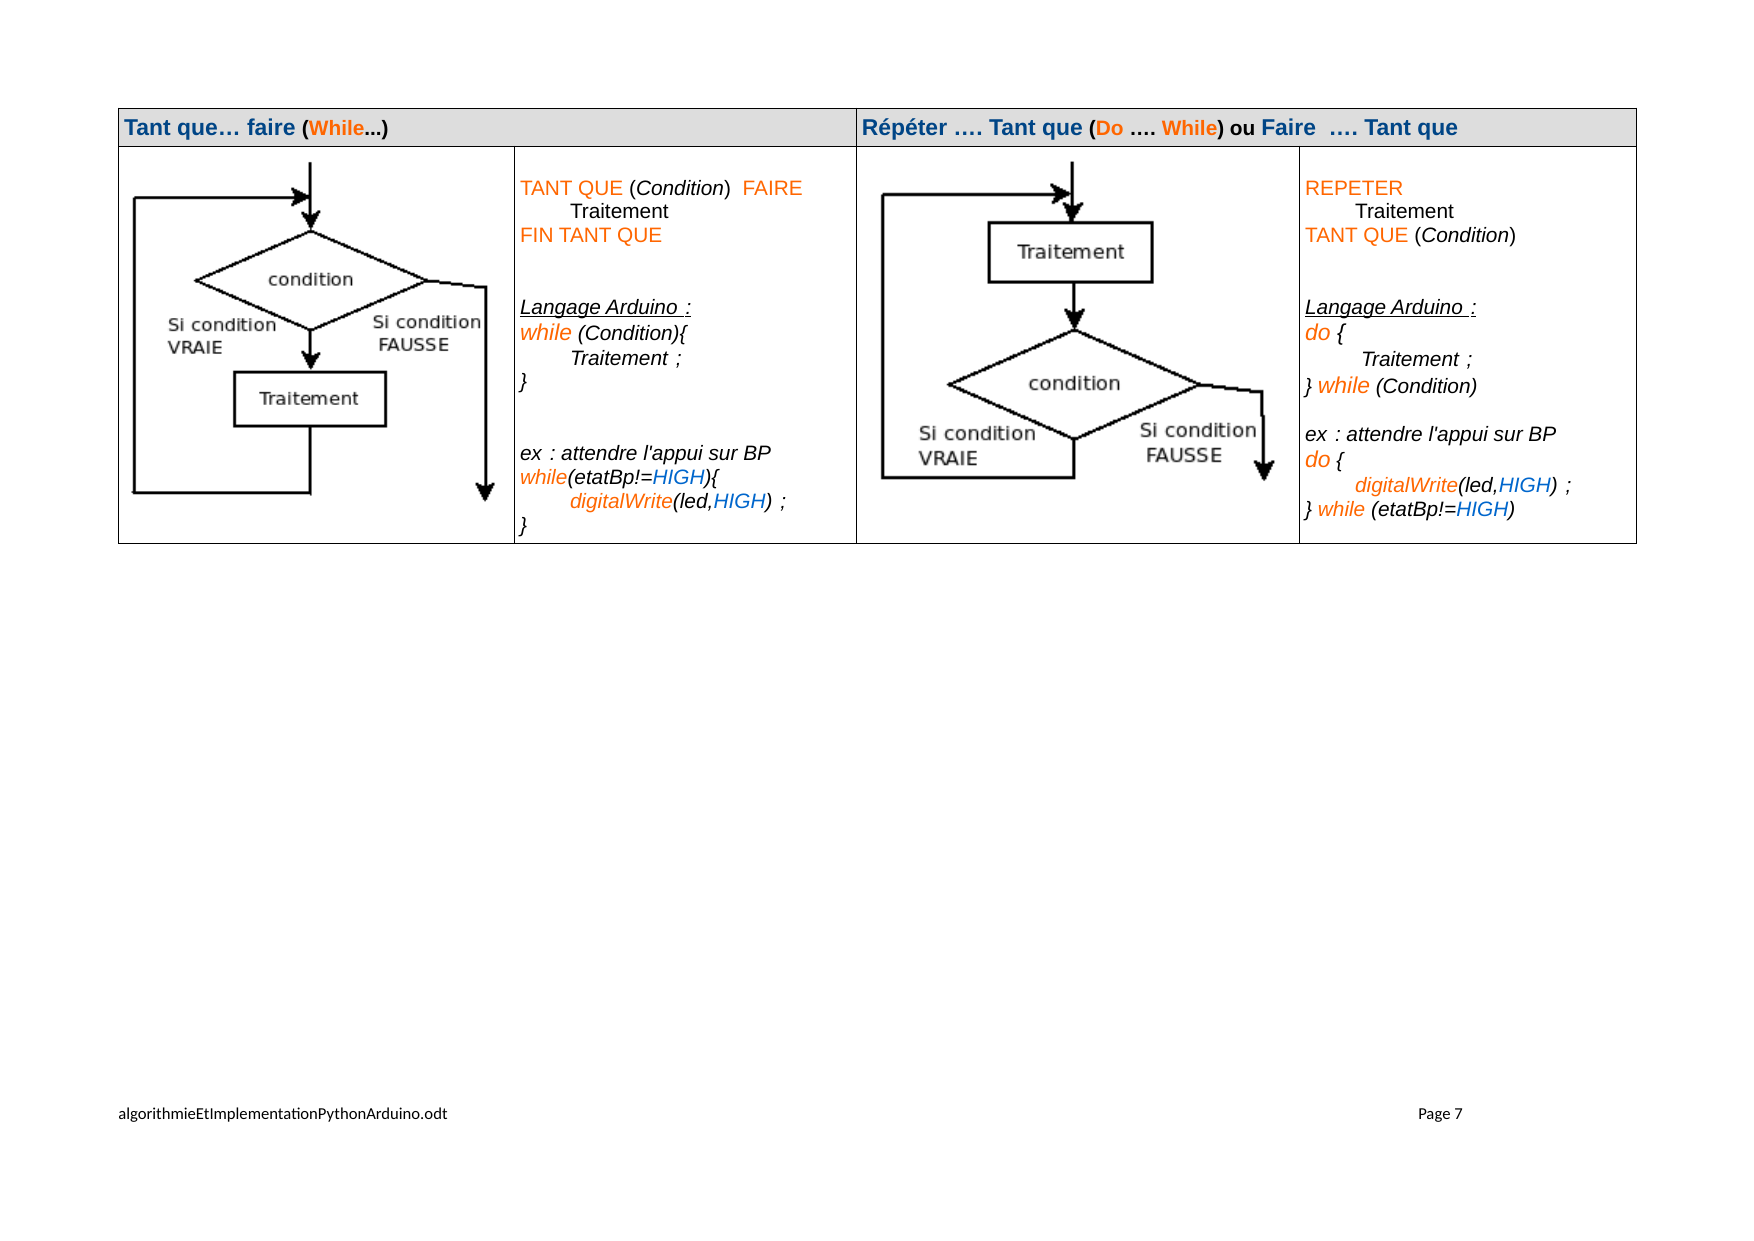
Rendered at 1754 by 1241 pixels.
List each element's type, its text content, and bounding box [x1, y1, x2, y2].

picture [872, 151, 1283, 492]
table_cell TANT QUE (Condition) FAIRE Traitement FIN TANT QUE Langage Arduino : while (Condition){ Traitement ; } ex : attendre l'appui sur BP while(etatBp!=HIGH){ digitalWrite(led,HIGH) ; } [515, 147, 856, 543]
table_header Répéter …. Tant que (Do …. While) ou Faire …. Tant que [857, 109, 1636, 146]
table_cell [857, 147, 1299, 543]
table_cell REPETER Traitement TANT QUE (Condition) Langage Arduino : do { Traitement ; } while (Condition) ex : attendre l'appui sur BP do { digitalWrite(led,HIGH) ; } while (etatBp!=HIGH) [1300, 147, 1636, 543]
table_cell [119, 147, 514, 543]
picture [123, 151, 502, 510]
table_header Tant que… faire (While...) [119, 109, 856, 146]
